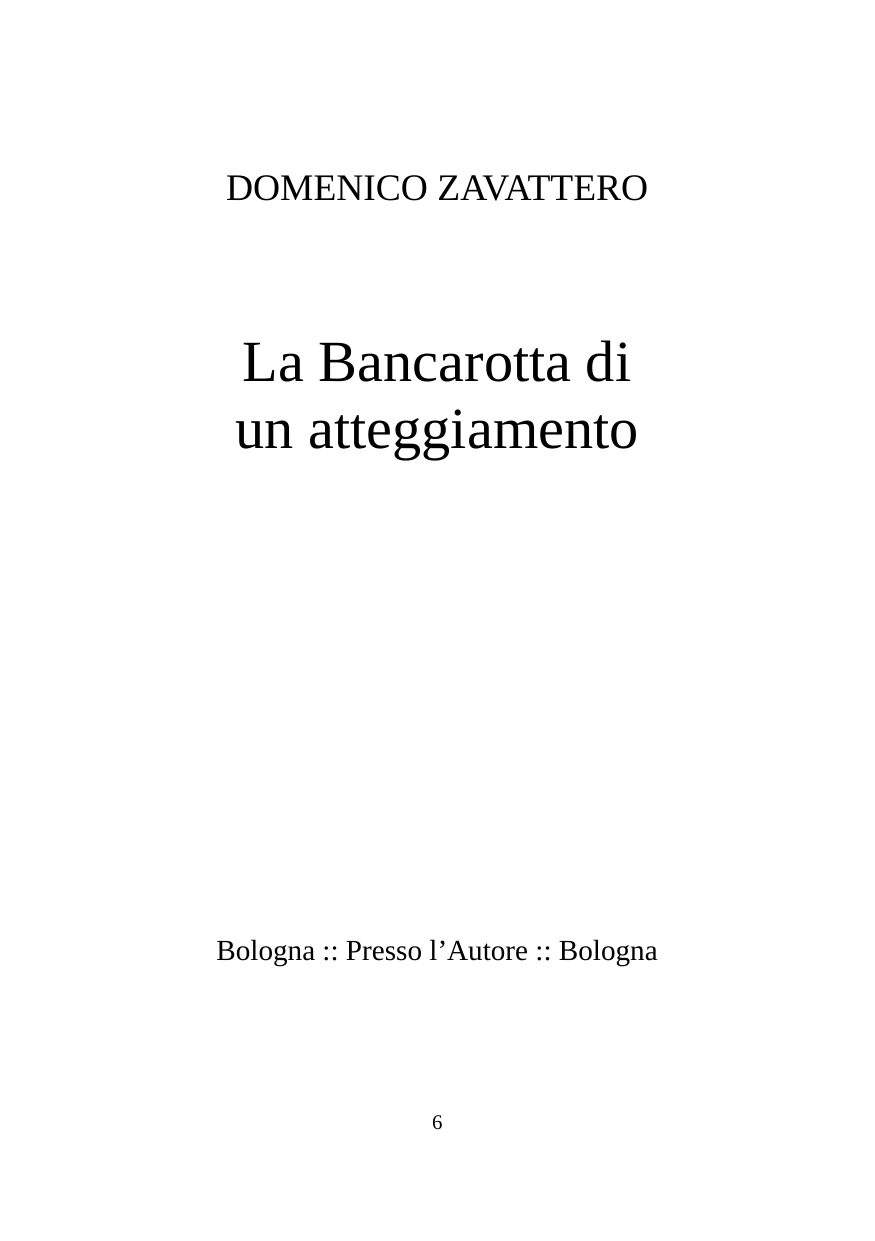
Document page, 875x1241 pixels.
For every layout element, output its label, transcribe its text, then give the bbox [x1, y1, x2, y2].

text Bologna :: Presso l’Autore :: Bologna [106, 933, 768, 967]
text La Bancarotta di un atteggiamento [106, 327, 768, 461]
text DOMENICO ZAVATTERO [106, 165, 768, 208]
